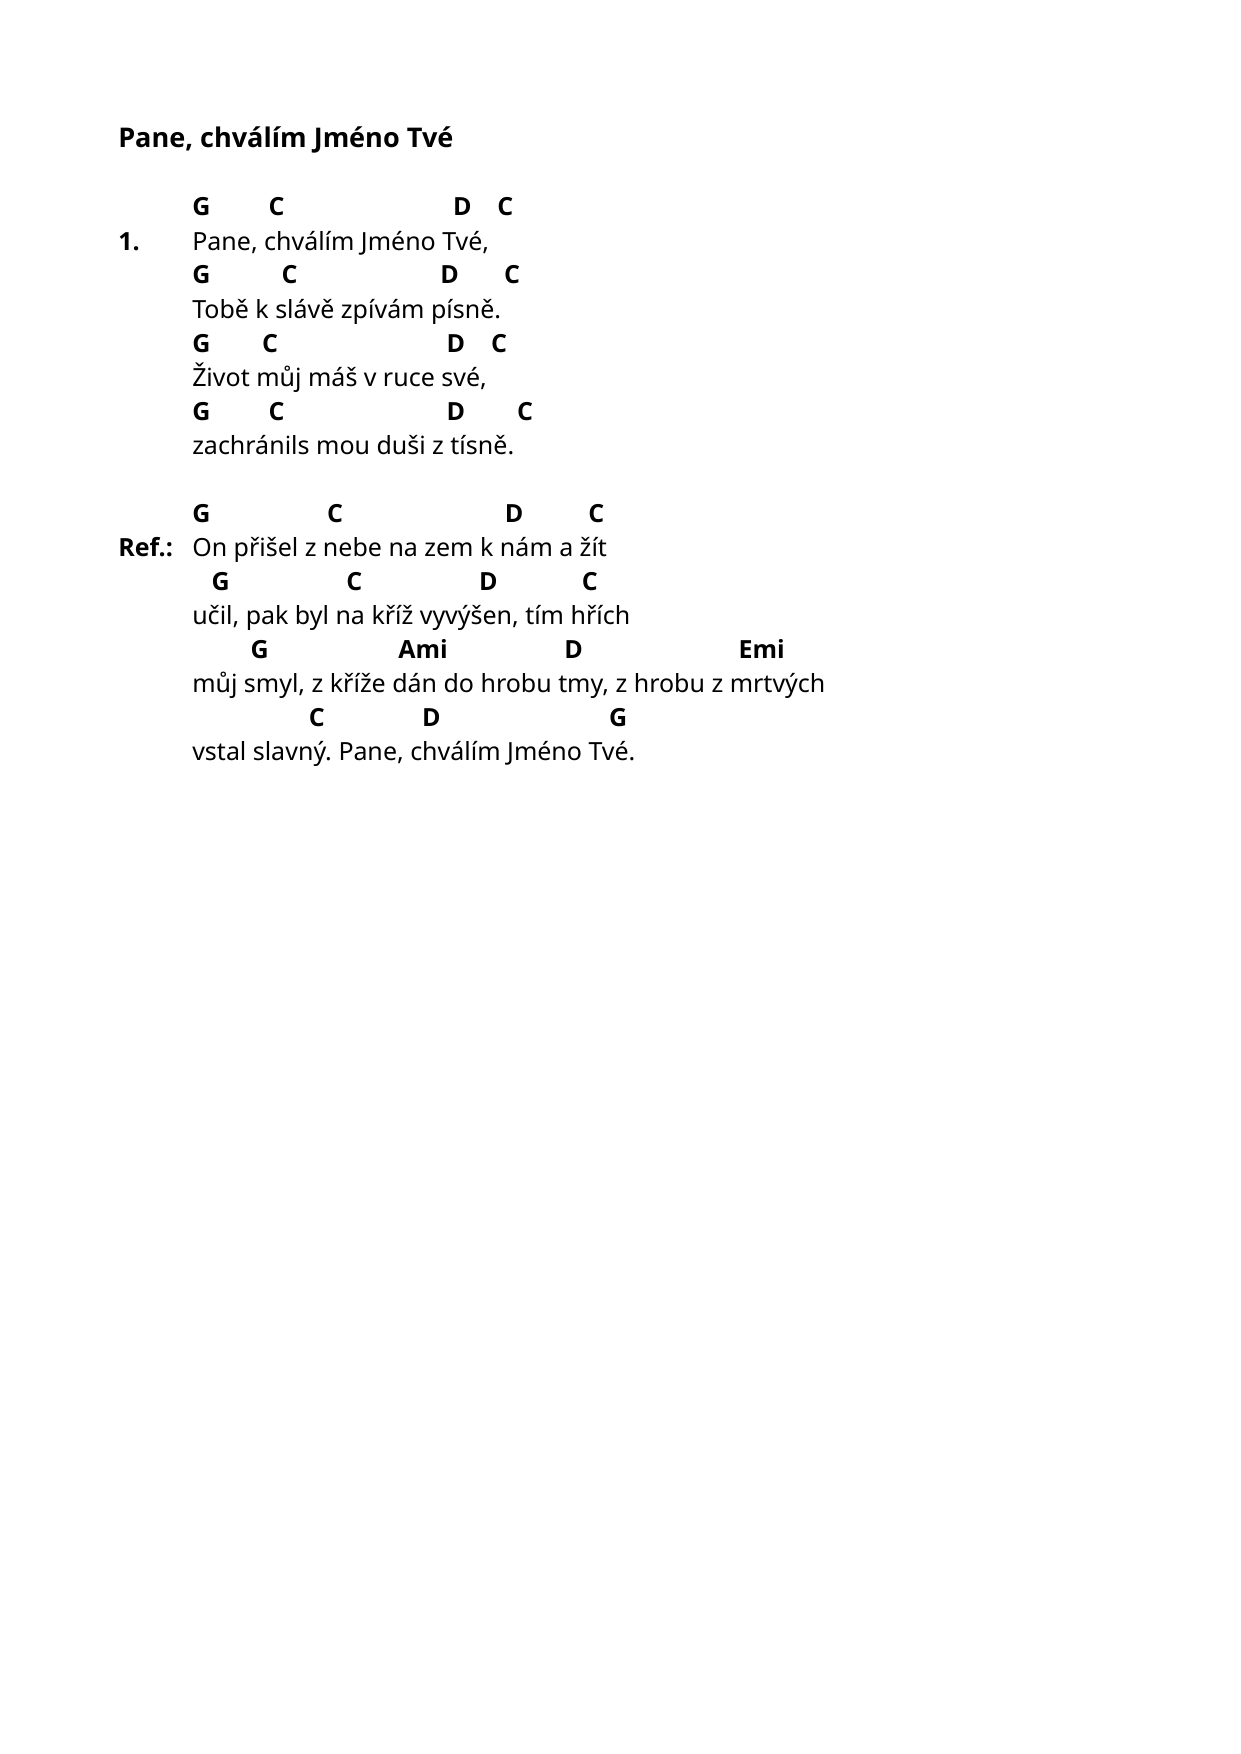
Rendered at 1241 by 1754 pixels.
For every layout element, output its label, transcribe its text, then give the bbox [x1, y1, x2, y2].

text G C D C [118, 325, 1122, 359]
text Tobě k slávě zpívám písně. [118, 291, 1122, 325]
text 1. Pane, chválím Jméno Tvé, [118, 223, 1122, 257]
text Život můj máš v ruce své, [118, 359, 1122, 393]
text G C D C [118, 496, 1122, 530]
text Pane, chválím Jméno Tvé [118, 118, 1122, 155]
text C D G [118, 700, 1122, 734]
text Ref.: On přišel z nebe na zem k nám a žít [118, 530, 1122, 564]
text vstal slavný. Pane, chválím Jméno Tvé. [118, 734, 1122, 768]
text učil, pak byl na kříž vyvýšen, tím hřích [118, 598, 1122, 632]
text G Ami D Emi [118, 632, 1122, 666]
text zachránils mou duši z tísně. [118, 427, 1122, 462]
text G C D C [118, 189, 1122, 223]
text můj smyl, z kříže dán do hrobu tmy, z hrobu z mrtvých [118, 666, 1122, 700]
text G C D C [118, 257, 1122, 291]
text G C D C [118, 564, 1122, 598]
text G C D C [118, 393, 1122, 427]
